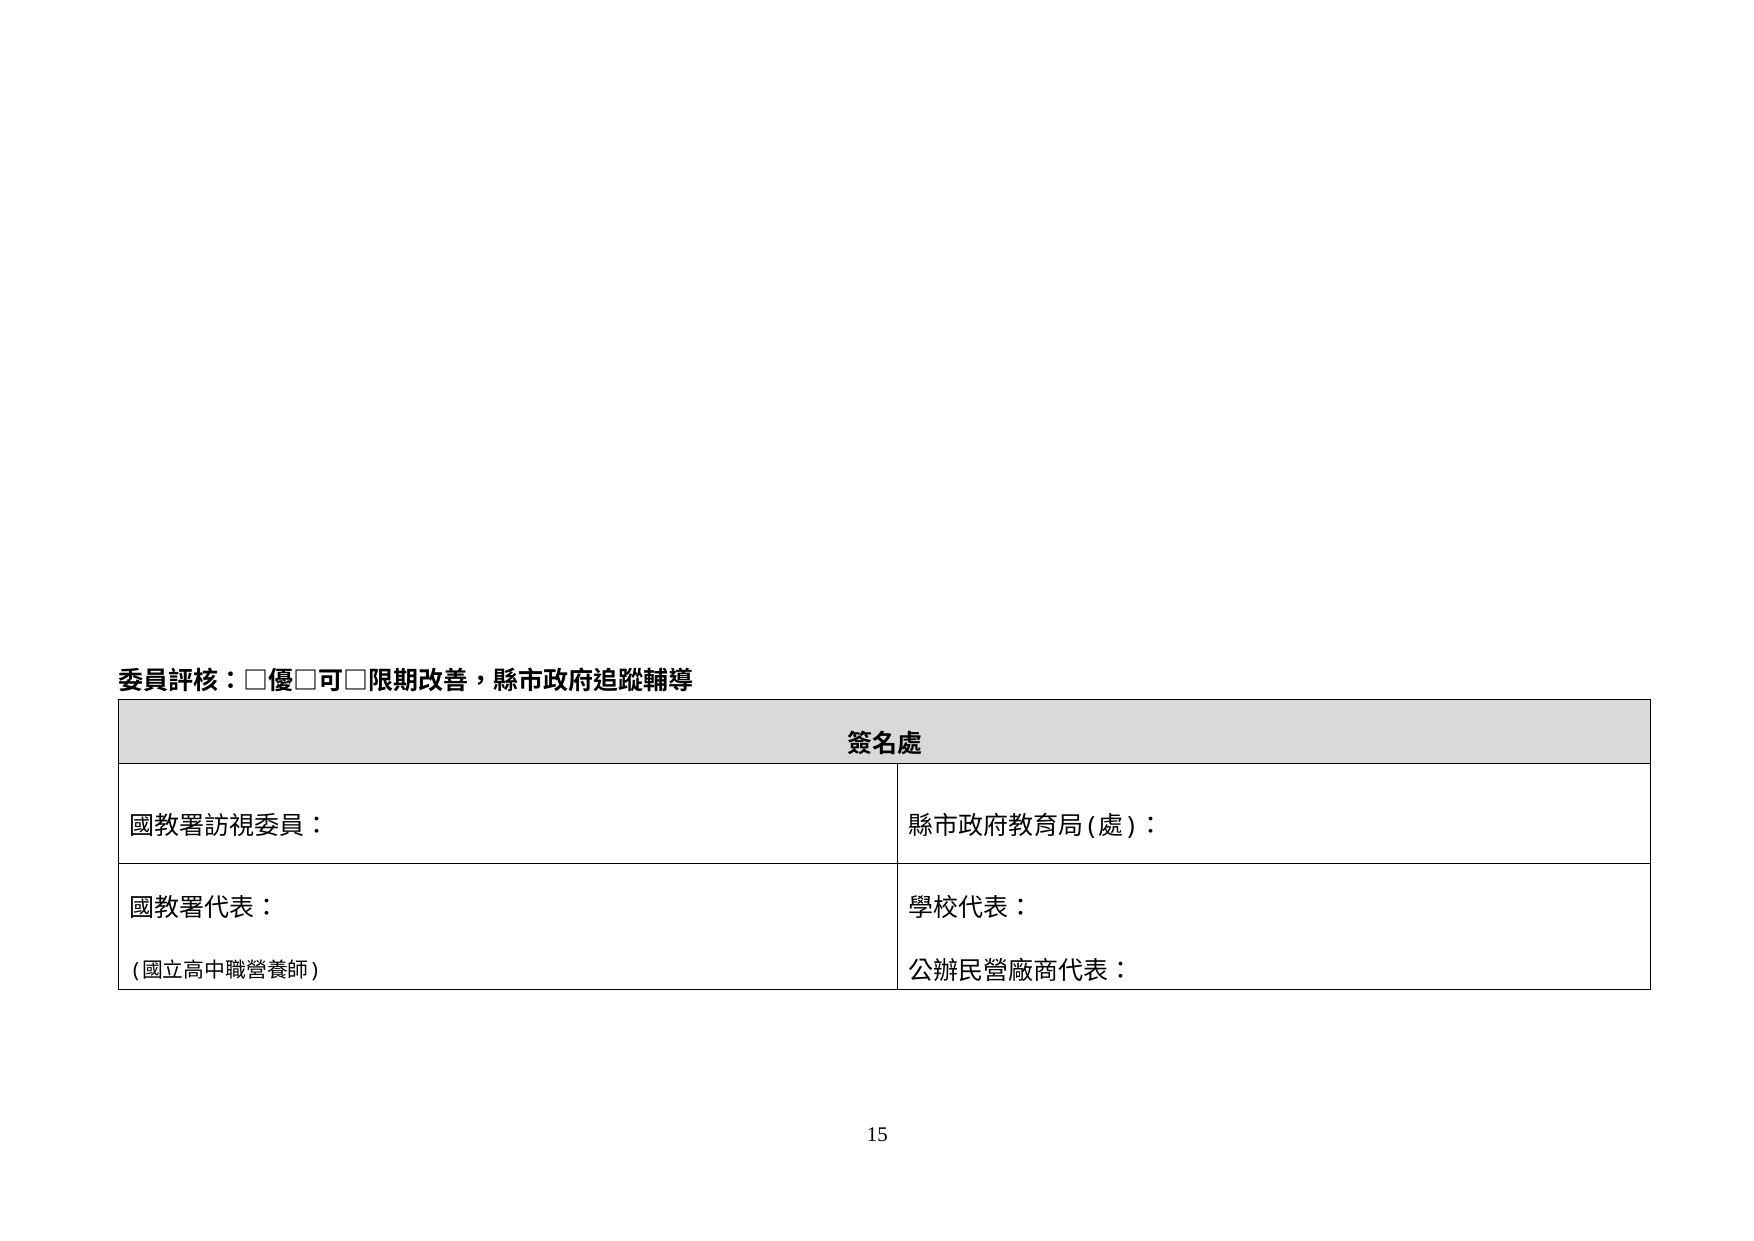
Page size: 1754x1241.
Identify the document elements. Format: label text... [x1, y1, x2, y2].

table_cell 國教署代表： (國立高中職營養師) [119, 864, 897, 989]
table_cell 國教署訪視委員： [119, 764, 897, 863]
table_cell 學校代表： 公辦民營廠商代表： [898, 864, 1650, 989]
table_cell 縣市政府教育局(處)： [898, 764, 1650, 863]
text 委員評核：□優□可□限期改善，縣市政府追蹤輔導 [118, 637, 1636, 699]
table_header 簽名處 [119, 700, 1650, 763]
